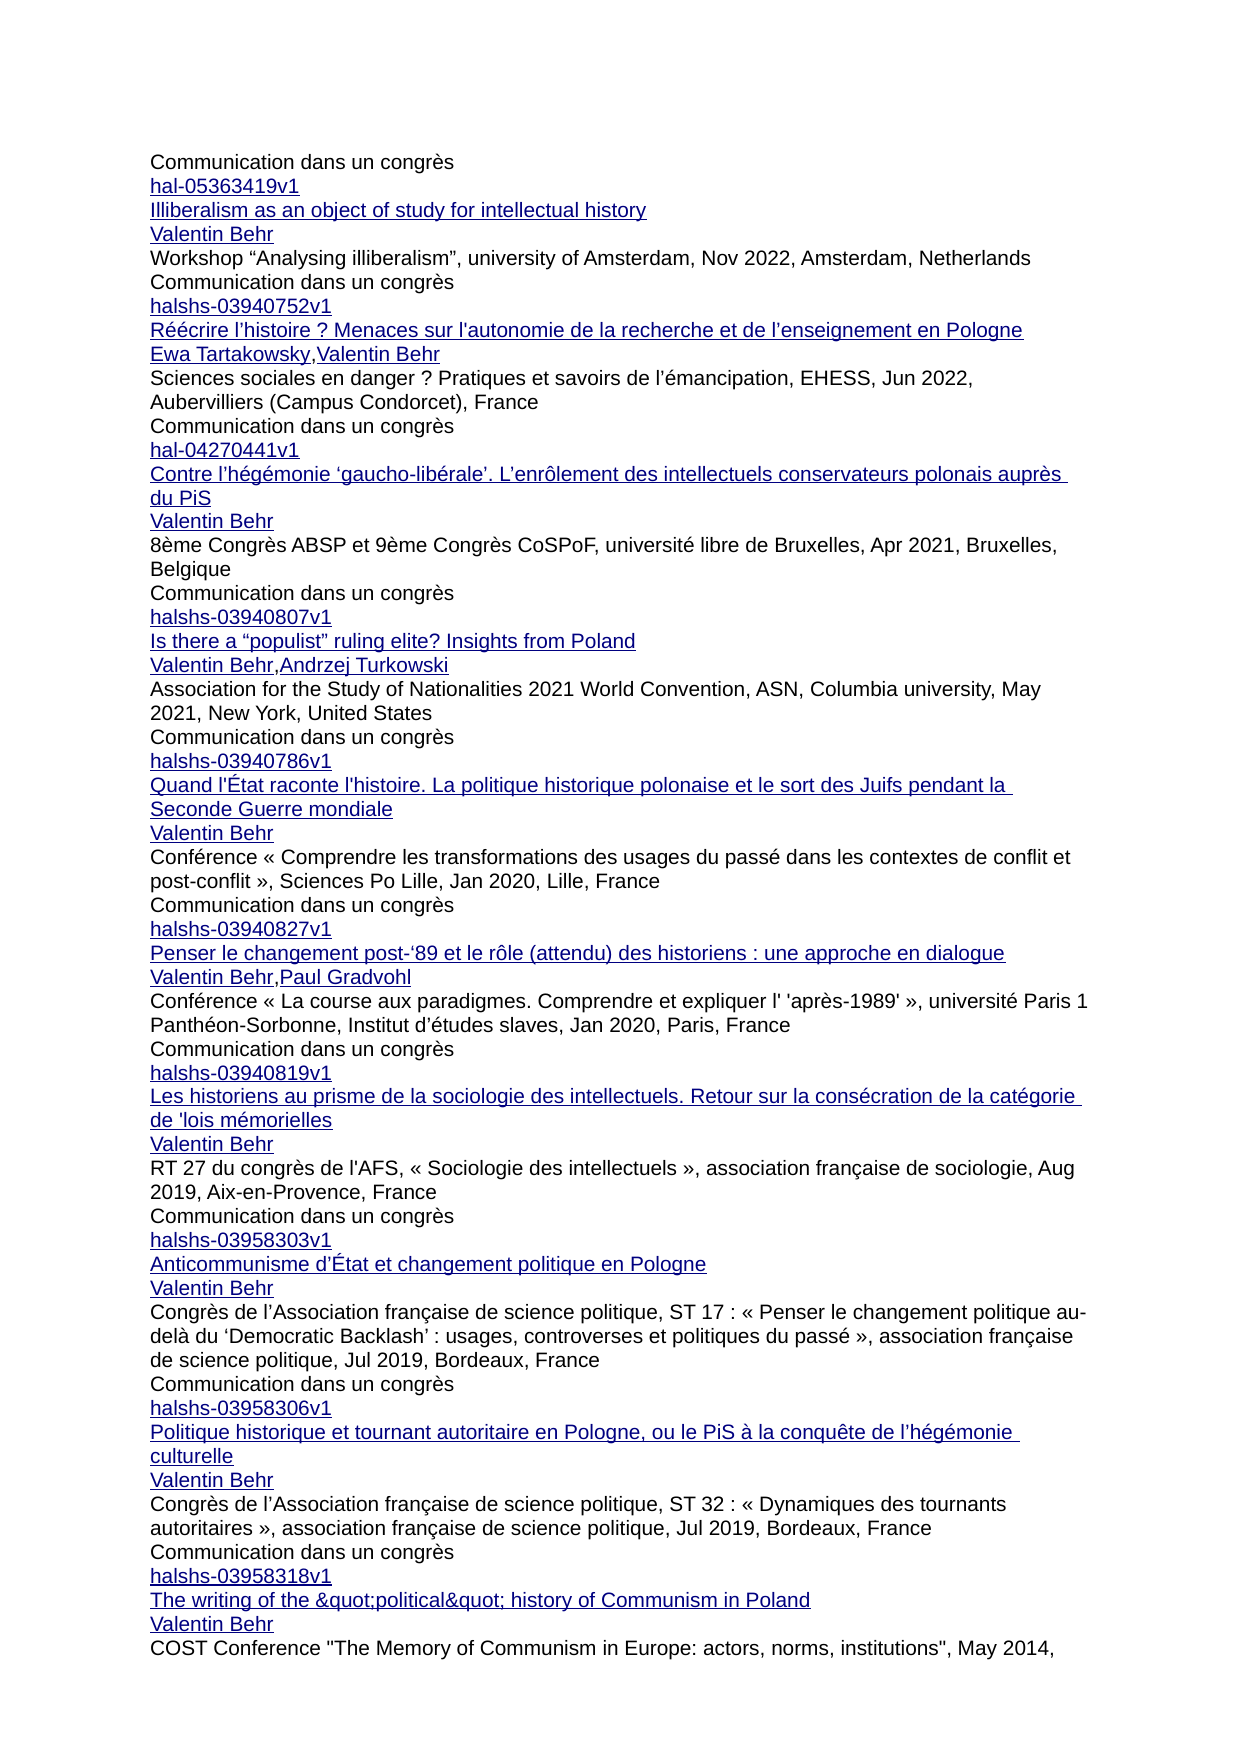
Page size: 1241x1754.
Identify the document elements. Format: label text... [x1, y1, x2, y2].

table_cell Penser le changement post-‘89 et le rôle (attendu) des historiens : une approche en dialogue Valentin Behr,Paul Gradvohl Conférence « La course aux paradigmes. Comprendre et expliquer l' 'après-1989' », université Paris 1 Panthéon-Sorbonne, Institut d’études slaves, Jan 2020, Paris, France Communication dans un congrès halshs-03940819v1 [150, 941, 1090, 1084]
table_cell Réécrire l’histoire ? Menaces sur l'autonomie de la recherche et de l’enseignement en Pologne Ewa Tartakowsky,Valentin Behr Sciences sociales en danger ? Pratiques et savoirs de l’émancipation, EHESS, Jun 2022, Aubervilliers (Campus Condorcet), France Communication dans un congrès hal-04270441v1 [150, 318, 1090, 461]
table_cell Illiberalism as an object of study for intellectual history Valentin Behr Workshop “Analysing illiberalism”, university of Amsterdam, Nov 2022, Amsterdam, Netherlands Communication dans un congrès halshs-03940752v1 [150, 198, 1090, 318]
table_cell Les historiens au prisme de la sociologie des intellectuels. Retour sur la consécration de la catégorie de 'lois mémorielles Valentin Behr RT 27 du congrès de l'AFS, « Sociologie des intellectuels », association française de sociologie, Aug 2019, Aix-en-Provence, France Communication dans un congrès halshs-03958303v1 [150, 1084, 1090, 1252]
table_cell Quand l'État raconte l'histoire. La politique historique polonaise et le sort des Juifs pendant la Seconde Guerre mondiale Valentin Behr Conférence « Comprendre les transformations des usages du passé dans les contextes de conflit et post-conflit », Sciences Po Lille, Jan 2020, Lille, France Communication dans un congrès halshs-03940827v1 [150, 773, 1090, 941]
table_cell Anticommunisme d’État et changement politique en Pologne Valentin Behr Congrès de l’Association française de science politique, ST 17 : « Penser le changement politique au-delà du ‘Democratic Backlash’ : usages, controverses et politiques du passé », association française de science politique, Jul 2019, Bordeaux, France Communication dans un congrès halshs-03958306v1 [150, 1252, 1090, 1420]
table_cell Is there a “populist” ruling elite? Insights from Poland Valentin Behr,Andrzej Turkowski Association for the Study of Nationalities 2021 World Convention, ASN, Columbia university, May 2021, New York, United States Communication dans un congrès halshs-03940786v1 [150, 629, 1090, 773]
table_cell The writing of the &quot;political&quot; history of Communism in Poland Valentin Behr COST Conference "The Memory of Communism in Europe: actors, norms, institutions", May 2014, [150, 1588, 1090, 1659]
table_cell Politique historique et tournant autoritaire en Pologne, ou le PiS à la conquête de l’hégémonie culturelle Valentin Behr Congrès de l’Association française de science politique, ST 32 : « Dynamiques des tournants autoritaires », association française de science politique, Jul 2019, Bordeaux, France Communication dans un congrès halshs-03958318v1 [150, 1420, 1090, 1587]
table_cell Contre l’hégémonie ‘gaucho-libérale’. L’enrôlement des intellectuels conservateurs polonais auprès du PiS Valentin Behr 8ème Congrès ABSP et 9ème Congrès CoSPoF, université libre de Bruxelles, Apr 2021, Bruxelles, Belgique Communication dans un congrès halshs-03940807v1 [150, 461, 1090, 629]
table_header Communication dans un congrès hal-05363419v1 [150, 150, 1090, 198]
